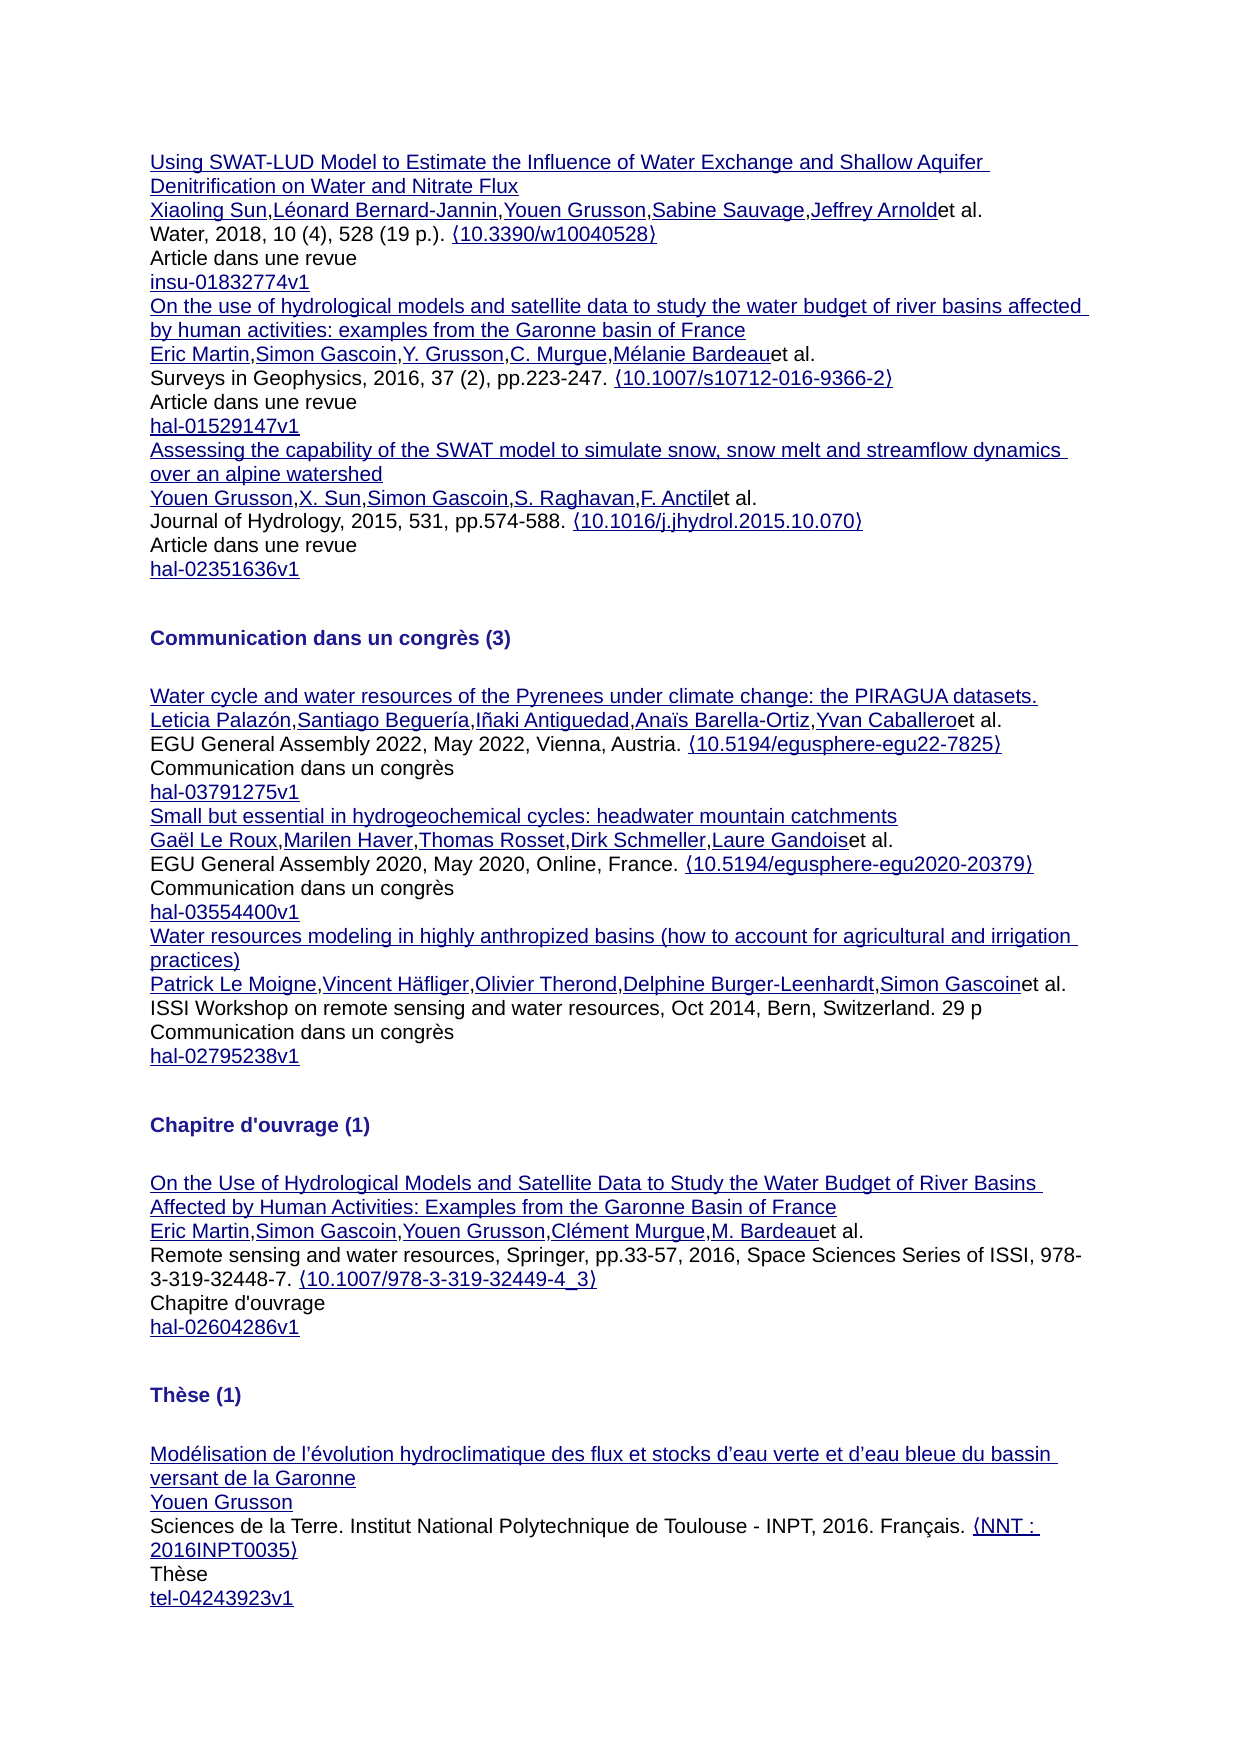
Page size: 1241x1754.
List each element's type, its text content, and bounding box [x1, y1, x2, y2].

table_header Water cycle and water resources of the Pyrenees under climate change: the PIRAGUA datasets. Leticia Palazón,Santiago Beguería,Iñaki Antiguedad,Anaïs Barella-Ortiz,Yvan Caballeroet al. EGU General Assembly 2022, May 2022, Vienna, Austria. ⟨10.5194/egusphere-egu22-7825⟩ Communication dans un congrès hal-03791275v1 [150, 684, 1090, 804]
table_cell Water resources modeling in highly anthropized basins (how to account for agricultural and irrigation practices) Patrick Le Moigne,Vincent Häfliger,Olivier Therond,Delphine Burger-Leenhardt,Simon Gascoinet al. ISSI Workshop on remote sensing and water resources, Oct 2014, Bern, Switzerland. 29 p Communication dans un congrès hal-02795238v1 [150, 924, 1090, 1068]
subtitle Thèse (1) [150, 1383, 1090, 1407]
table_cell Assessing the capability of the SWAT model to simulate snow, snow melt and streamflow dynamics over an alpine watershed Youen Grusson,X. Sun,Simon Gascoin,S. Raghavan,F. Anctilet al. Journal of Hydrology, 2015, 531, pp.574-588. ⟨10.1016/j.jhydrol.2015.10.070⟩ Article dans une revue hal-02351636v1 [150, 438, 1090, 581]
table_header On the Use of Hydrological Models and Satellite Data to Study the Water Budget of River Basins Affected by Human Activities: Examples from the Garonne Basin of France Eric Martin,Simon Gascoin,Youen Grusson,Clément Murgue,M. Bardeauet al. Remote sensing and water resources, Springer, pp.33-57, 2016, Space Sciences Series of ISSI, 978-3-319-32448-7. ⟨10.1007/978-3-319-32449-4_3⟩ Chapitre d'ouvrage hal-02604286v1 [150, 1171, 1090, 1338]
subtitle Chapitre d'ouvrage (1) [150, 1112, 1090, 1136]
table_cell On the use of hydrological models and satellite data to study the water budget of river basins affected by human activities: examples from the Garonne basin of France Eric Martin,Simon Gascoin,Y. Grusson,C. Murgue,Mélanie Bardeauet al. Surveys in Geophysics, 2016, 37 (2), pp.223-247. ⟨10.1007/s10712-016-9366-2⟩ Article dans une revue hal-01529147v1 [150, 294, 1090, 437]
table_cell Using SWAT-LUD Model to Estimate the Influence of Water Exchange and Shallow Aquifer Denitrification on Water and Nitrate Flux Xiaoling Sun,Léonard Bernard-Jannin,Youen Grusson,Sabine Sauvage,Jeffrey Arnoldet al. Water, 2018, 10 (4), 528 (19 p.). ⟨10.3390/w10040528⟩ Article dans une revue insu-01832774v1 [150, 150, 1090, 294]
table_cell Small but essential in hydrogeochemical cycles: headwater mountain catchments Gaël Le Roux,Marilen Haver,Thomas Rosset,Dirk Schmeller,Laure Gandoiset al. EGU General Assembly 2020, May 2020, Online, France. ⟨10.5194/egusphere-egu2020-20379⟩ Communication dans un congrès hal-03554400v1 [150, 804, 1090, 924]
table_header Modélisation de l’évolution hydroclimatique des flux et stocks d’eau verte et d’eau bleue du bassin versant de la Garonne Youen Grusson Sciences de la Terre. Institut National Polytechnique de Toulouse - INPT, 2016. Français. ⟨NNT : 2016INPT0035⟩ Thèse tel-04243923v1 [150, 1442, 1090, 1609]
subtitle Communication dans un congrès (3) [150, 626, 1090, 650]
